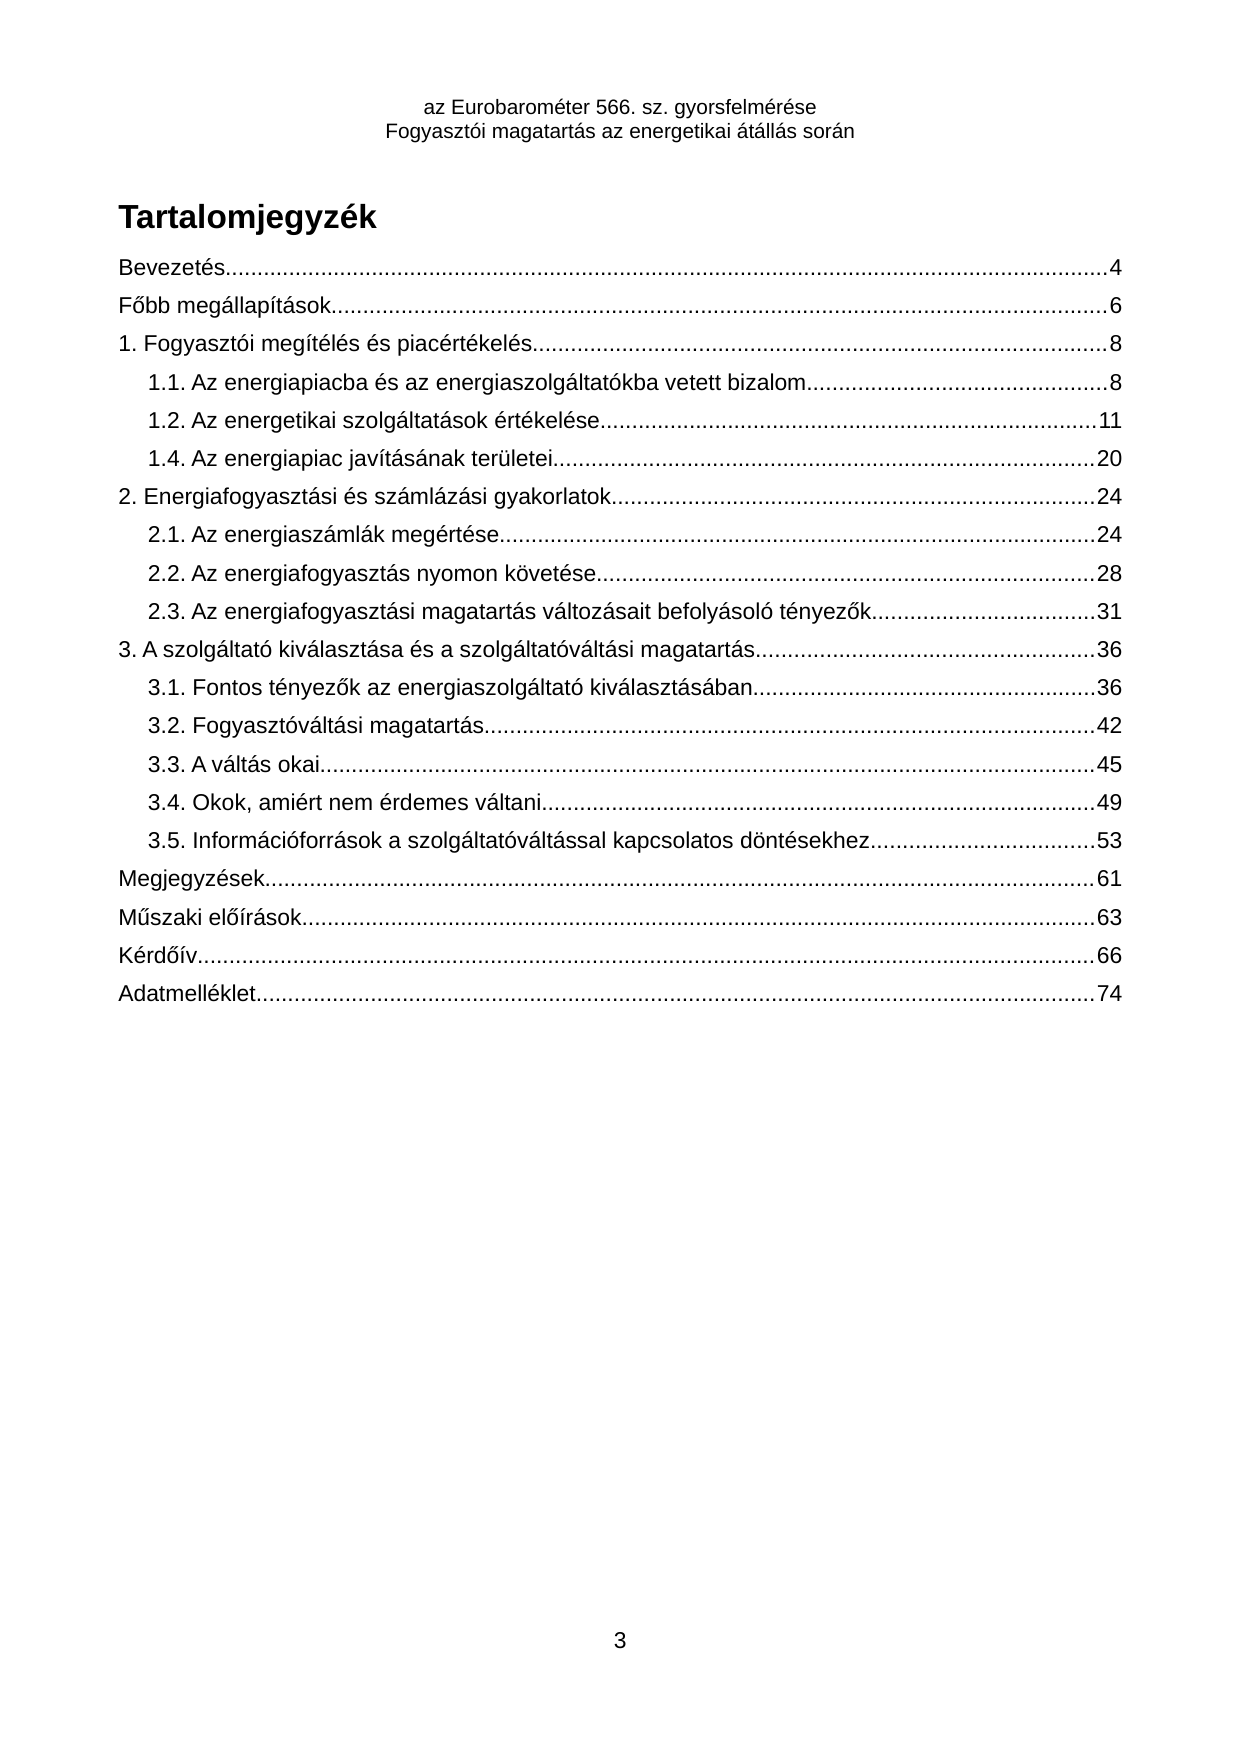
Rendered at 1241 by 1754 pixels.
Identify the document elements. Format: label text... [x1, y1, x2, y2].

text Megjegyzések 61 [118, 865, 1122, 892]
subtitle Tartalomjegyzék [118, 197, 1122, 235]
text 1.1. Az energiapiacba és az energiaszolgáltatókba vetett bizalom 8 [148, 368, 1122, 395]
text Adatmelléklet 74 [118, 980, 1122, 1006]
text Bevezetés 4 [118, 254, 1122, 280]
text 2. Energiafogyasztási és számlázási gyakorlatok 24 [118, 483, 1122, 509]
text 2.1. Az energiaszámlák megértése 24 [148, 521, 1122, 548]
text 3.5. Információforrások a szolgáltatóváltással kapcsolatos döntésekhez 53 [148, 827, 1122, 853]
text 3. A szolgáltató kiválasztása és a szolgáltatóváltási magatartás 36 [118, 636, 1122, 662]
text Kérdőív 66 [118, 942, 1122, 968]
text 1.2. Az energetikai szolgáltatások értékelése 11 [148, 407, 1122, 433]
text 3.4. Okok, amiért nem érdemes váltani 49 [148, 789, 1122, 815]
text 3.3. A váltás okai 45 [148, 751, 1122, 777]
text Főbb megállapítások 6 [118, 292, 1122, 318]
text 2.2. Az energiafogyasztás nyomon követése 28 [148, 559, 1122, 586]
text Műszaki előírások 63 [118, 904, 1122, 930]
text 1.4. Az energiapiac javításának területei 20 [148, 445, 1122, 471]
text 2.3. Az energiafogyasztási magatartás változásait befolyásoló tényezők 31 [148, 598, 1122, 624]
text 1. Fogyasztói megítélés és piacértékelés 8 [118, 330, 1122, 357]
text 3.1. Fontos tényezők az energiaszolgáltató kiválasztásában 36 [148, 674, 1122, 701]
text 3.2. Fogyasztóváltási magatartás 42 [148, 712, 1122, 739]
